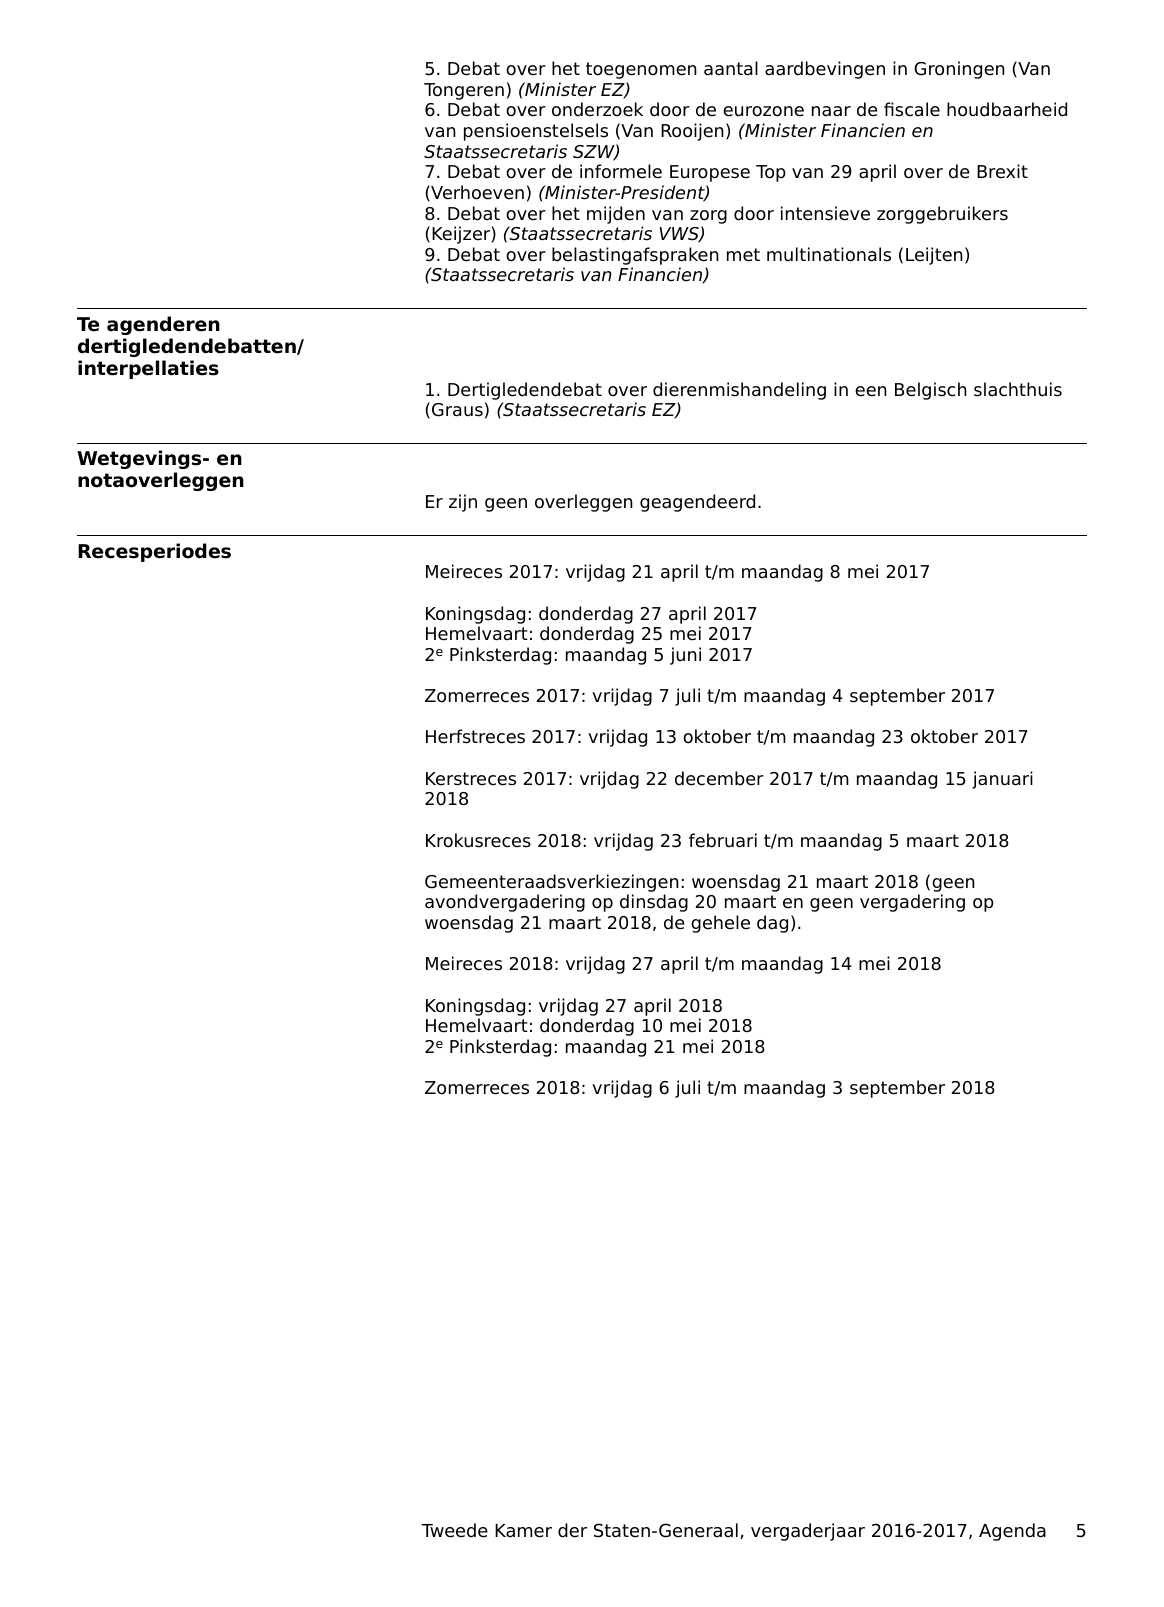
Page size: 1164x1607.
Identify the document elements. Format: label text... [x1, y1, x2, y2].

table_cell [77, 996, 401, 1016]
table_header [418, 444, 1087, 492]
table_header [418, 309, 1087, 379]
table_cell [77, 728, 401, 748]
table_cell Hemelvaart: donderdag 10 mei 2018 [418, 1016, 1087, 1037]
table_cell [77, 204, 401, 245]
table_cell [418, 975, 1087, 996]
table_cell Koningsdag: vrijdag 27 april 2018 [418, 996, 1087, 1016]
table_cell [401, 954, 418, 975]
table_cell [77, 666, 401, 686]
table_cell 5. Debat over het toegenomen aantal aardbevingen in Groningen (Van Tongeren) (Minister EZ) [418, 59, 1087, 100]
table_cell [77, 59, 401, 100]
table_cell [77, 934, 401, 954]
table_cell [401, 583, 418, 604]
table_cell [401, 162, 418, 203]
table_cell 2e Pinksterdag: maandag 21 mei 2018 [418, 1037, 1087, 1057]
table_cell [77, 645, 401, 666]
table_cell [401, 245, 418, 286]
table_cell [401, 686, 418, 707]
table_cell Meireces 2018: vrijdag 27 april t/m maandag 14 mei 2018 [418, 954, 1087, 975]
table_cell 8. Debat over het mijden van zorg door intensieve zorggebruikers (Keijzer) (Staatssecretaris VWS) [418, 204, 1087, 245]
table_cell [401, 934, 418, 954]
table_cell Koningsdag: donderdag 27 april 2017 [418, 604, 1087, 624]
table_header [401, 444, 418, 492]
table_cell [77, 810, 401, 831]
table_cell [77, 1058, 401, 1078]
table_cell 9. Debat over belastingafspraken met multinationals (Leijten) (Staatssecretaris van Financien) [418, 245, 1087, 286]
table_header [401, 536, 418, 562]
table_cell [401, 996, 418, 1016]
table_cell Kerstreces 2017: vrijdag 22 december 2017 t/m maandag 15 januari 2018 [418, 769, 1087, 810]
table_cell [77, 624, 401, 645]
table_cell [77, 1078, 401, 1099]
table_cell [401, 831, 418, 851]
table_cell [401, 563, 418, 583]
table_cell [77, 563, 401, 583]
table_cell [77, 492, 401, 513]
table_cell Krokusreces 2018: vrijdag 23 februari t/m maandag 5 maart 2018 [418, 831, 1087, 851]
table_cell [77, 831, 401, 851]
table_cell [77, 975, 401, 996]
table_cell [77, 851, 401, 872]
table_cell [77, 245, 401, 286]
table_cell [401, 100, 418, 162]
table_cell [418, 810, 1087, 831]
table_cell [77, 872, 401, 934]
table_cell [77, 1037, 401, 1057]
table_cell Er zijn geen overleggen geagendeerd. [418, 492, 1087, 513]
table_cell [401, 645, 418, 666]
table_cell [401, 1037, 418, 1057]
table_cell [77, 707, 401, 727]
table_cell [401, 59, 418, 100]
table_cell [418, 707, 1087, 727]
table_cell [401, 624, 418, 645]
table_cell Hemelvaart: donderdag 25 mei 2017 [418, 624, 1087, 645]
table_cell 2e Pinksterdag: maandag 5 juni 2017 [418, 645, 1087, 666]
table_cell [77, 686, 401, 707]
table_cell 7. Debat over de informele Europese Top van 29 april over de Brexit (Verhoeven) (Minister-President) [418, 162, 1087, 203]
table_header Recesperiodes [77, 536, 401, 562]
table_cell [401, 666, 418, 686]
table_header [418, 536, 1087, 562]
table_cell [401, 492, 418, 513]
table_cell 1. Dertigledendebat over dierenmishandeling in een Belgisch slachthuis (Graus) (Staatssecretaris EZ) [418, 380, 1087, 421]
table_cell [418, 666, 1087, 686]
table_cell [77, 380, 401, 421]
table_cell [77, 100, 401, 162]
table_header Te agenderen dertigledendebatten/ interpellaties [77, 309, 401, 379]
table_cell [401, 1078, 418, 1099]
table_cell Herfstreces 2017: vrijdag 13 oktober t/m maandag 23 oktober 2017 [418, 728, 1087, 748]
table_cell [401, 707, 418, 727]
table_cell [77, 954, 401, 975]
table_cell [77, 769, 401, 810]
table_cell [418, 748, 1087, 769]
table_cell [418, 934, 1087, 954]
table_cell [401, 769, 418, 810]
table_cell [77, 1016, 401, 1037]
table_cell [401, 872, 418, 934]
table_cell [77, 162, 401, 203]
table_cell [418, 1058, 1087, 1078]
table_cell [77, 604, 401, 624]
table_cell [401, 1058, 418, 1078]
table_cell [401, 604, 418, 624]
table_cell [401, 204, 418, 245]
table_cell [401, 851, 418, 872]
table_cell [418, 851, 1087, 872]
table_cell 6. Debat over onderzoek door de eurozone naar de fiscale houdbaarheid van pensioenstelsels (Van Rooijen) (Minister Financien en Staatssecretaris SZW) [418, 100, 1087, 162]
table_cell [418, 583, 1087, 604]
table_cell Meireces 2017: vrijdag 21 april t/m maandag 8 mei 2017 [418, 563, 1087, 583]
table_cell [77, 748, 401, 769]
table_cell Zomerreces 2017: vrijdag 7 juli t/m maandag 4 september 2017 [418, 686, 1087, 707]
table_cell [401, 728, 418, 748]
table_cell [401, 380, 418, 421]
table_cell [401, 975, 418, 996]
table_cell [401, 810, 418, 831]
table_cell [401, 1016, 418, 1037]
table_header Wetgevings- en notaoverleggen [77, 444, 401, 492]
table_header [401, 309, 418, 379]
table_cell Zomerreces 2018: vrijdag 6 juli t/m maandag 3 september 2018 [418, 1078, 1087, 1099]
table_cell [77, 583, 401, 604]
table_cell Gemeenteraadsverkiezingen: woensdag 21 maart 2018 (geen avondvergadering op dinsdag 20 maart en geen vergadering op woensdag 21 maart 2018, de gehele dag). [418, 872, 1087, 934]
table_cell [401, 748, 418, 769]
